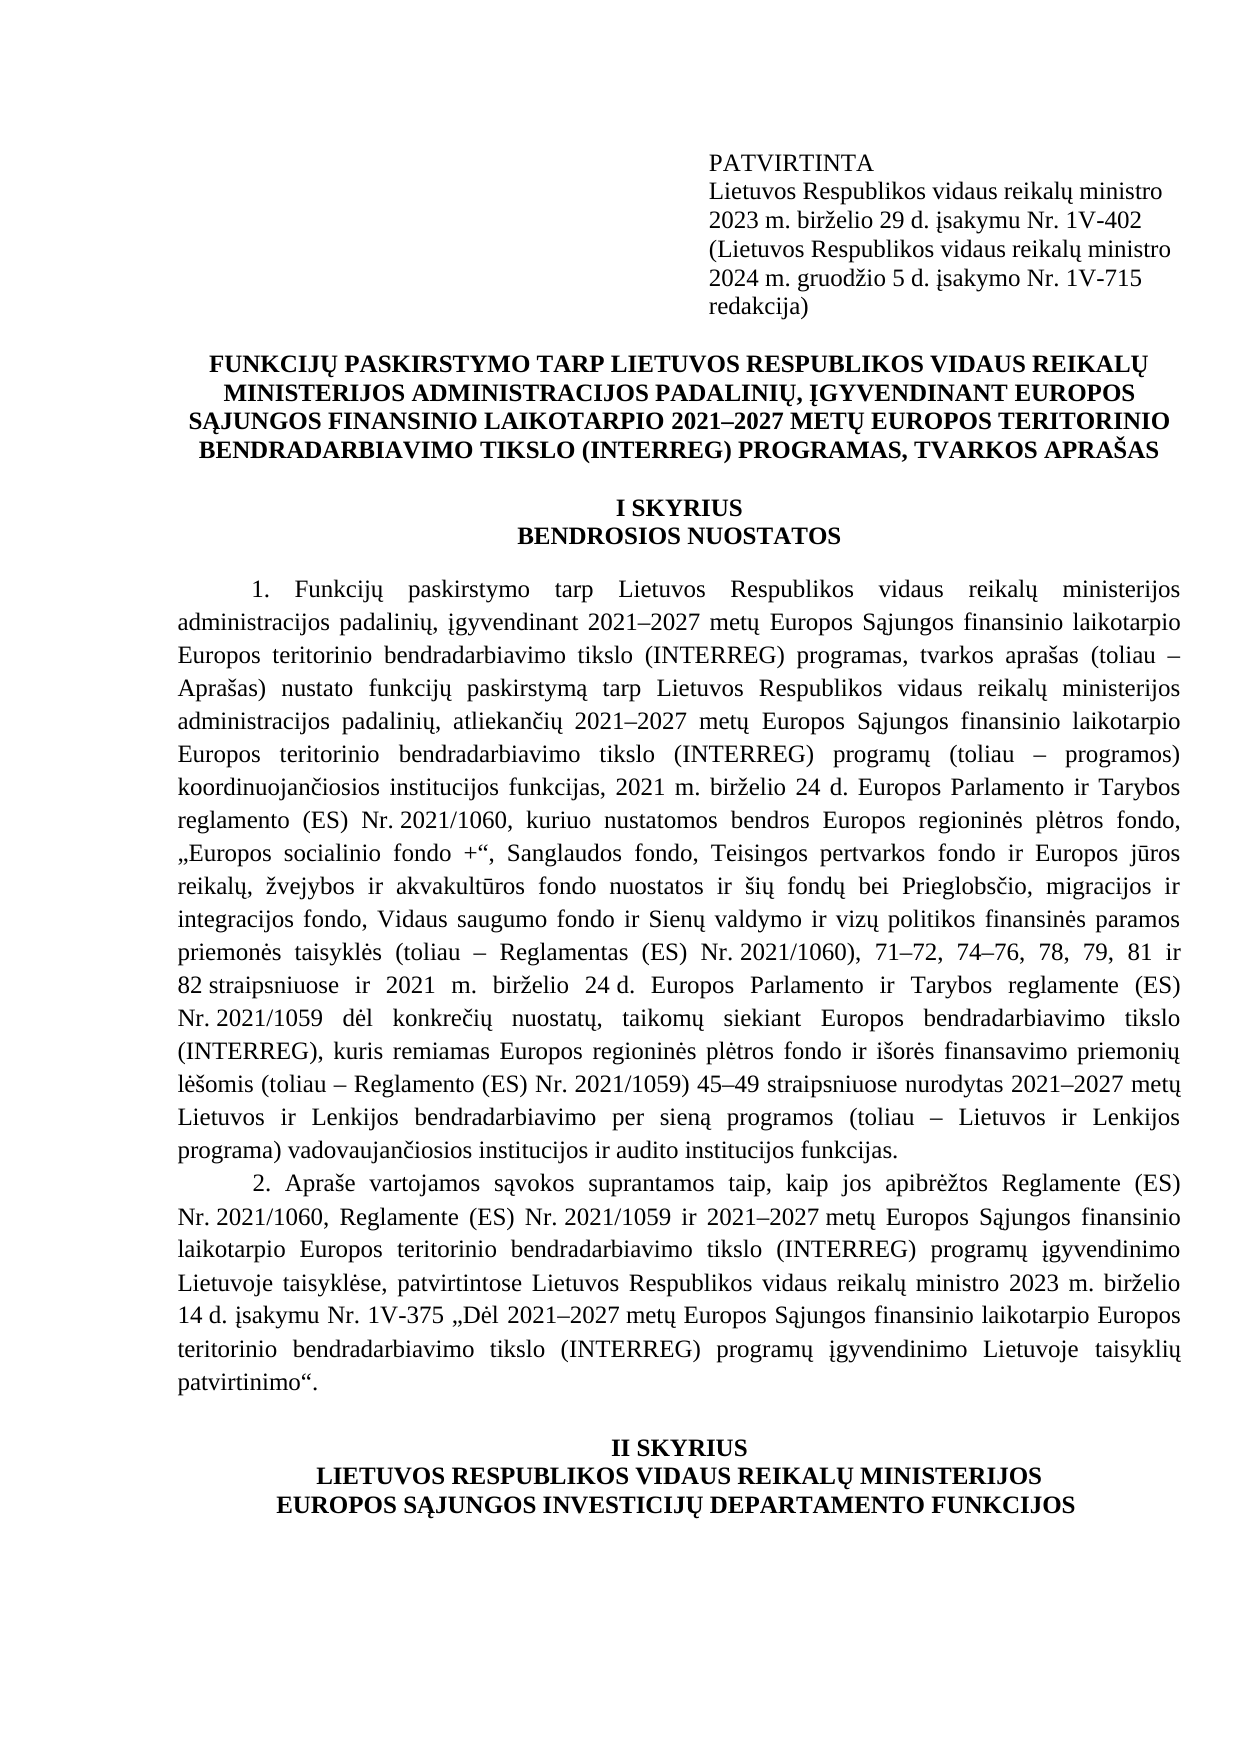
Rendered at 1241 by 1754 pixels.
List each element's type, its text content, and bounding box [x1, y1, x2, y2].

text 2024 m. gruodžio 5 d. įsakymo Nr. 1V-715 [709, 263, 1181, 291]
text (Lietuvos Respublikos vidaus reikalų ministro [709, 234, 1181, 263]
text 1. Funkcijų paskirstymo tarp Lietuvos Respublikos vidaus reikalų ministerijos administracijos padalinių, įgyvendinant 2021–2027 metų Europos Sąjungos finansinio laikotarpio Europos teritorinio bendradarbiavimo tikslo (INTERREG) programas, tvarkos aprašas (toliau – Aprašas) nustato funkcijų paskirstymą tarp Lietuvos Respublikos vidaus reikalų ministerijos administracijos padalinių, atliekančių 2021–2027 metų Europos Sąjungos finansinio laikotarpio Europos teritorinio bendradarbiavimo tikslo (INTERREG) programų (toliau – programos) koordinuojančiosios institucijos funkcijas, 2021 m. birželio 24 d. Europos Parlamento ir Tarybos reglamento (ES) Nr. 2021/1060, kuriuo nustatomos bendros Europos regioninės plėtros fondo, „Europos socialinio fondo +“, Sanglaudos fondo, Teisingos pertvarkos fondo ir Europos jūros reikalų, žvejybos ir akvakultūros fondo nuostatos ir šių fondų bei Prieglobsčio, migracijos ir integracijos fondo, Vidaus saugumo fondo ir Sienų valdymo ir vizų politikos finansinės paramos priemonės taisyklės (toliau – Reglamentas (ES) Nr. 2021/1060), 71–72, 74–76, 78, 79, 81 ir 82 straipsniuose ir 2021 m. birželio 24 d. Europos Parlamento ir Tarybos reglamente (ES) Nr. 2021/1059 dėl konkrečių nuostatų, taikomų siekiant Europos bendradarbiavimo tikslo (INTERREG), kuris remiamas Europos regioninės plėtros fondo ir išorės finansavimo priemonių lėšomis (toliau – Reglamento (ES) Nr. 2021/1059) 45–49 straipsniuose nurodytas 2021–2027 metų Lietuvos ir Lenkijos bendradarbiavimo per sieną programos (toliau – Lietuvos ir Lenkijos programa) vadovaujančiosios institucijos ir audito institucijos funkcijas. [177, 574, 1181, 1164]
text FUNKCIJŲ PASKIRSTYMO TARP LIETUVOS RESPUBLIKOS VIDAUS REIKALŲ MINISTERIJOS ADMINISTRACIJOS PADALINIŲ, ĮGYVENDINANT EUROPOS SĄJUNGOS FINANSINIO LAIKOTARPIO 2021–2027 METŲ EUROPOS TERITORINIO BENDRADARBIAVIMO TIKSLO (INTERREG) PROGRAMAS, TVARKOS APRAŠAS [177, 349, 1181, 464]
text EUROPOS SĄJUNGOS INVESTICIJŲ DEPARTAMENTO FUNKCIJOS [177, 1490, 1181, 1519]
text I SKYRIUS [177, 493, 1181, 521]
text II SKYRIUS [177, 1433, 1181, 1461]
text redakcija) [709, 291, 1181, 320]
text 2023 m. birželio 29 d. įsakymu Nr. 1V-402 [709, 205, 1181, 234]
text PATVIRTINTA [709, 148, 1181, 176]
text BENDROSIOS NUOSTATOS [177, 521, 1181, 550]
text Lietuvos Respublikos vidaus reikalų ministro [709, 176, 1181, 205]
text 2. Apraše vartojamos sąvokos suprantamos taip, kaip jos apibrėžtos Reglamente (ES) Nr. 2021/1060, Reglamente (ES) Nr. 2021/1059 ir 2021–2027 metų Europos Sąjungos finansinio laikotarpio Europos teritorinio bendradarbiavimo tikslo (INTERREG) programų įgyvendinimo Lietuvoje taisyklėse, patvirtintose Lietuvos Respublikos vidaus reikalų ministro 2023 m. birželio 14 d. įsakymu Nr. 1V-375 „Dėl 2021–2027 metų Europos Sąjungos finansinio laikotarpio Europos teritorinio bendradarbiavimo tikslo (INTERREG) programų įgyvendinimo Lietuvoje taisyklių patvirtinimo“. [177, 1168, 1181, 1395]
text LIETUVOS RESPUBLIKOS VIDAUS REIKALŲ MINISTERIJOS [177, 1461, 1181, 1490]
